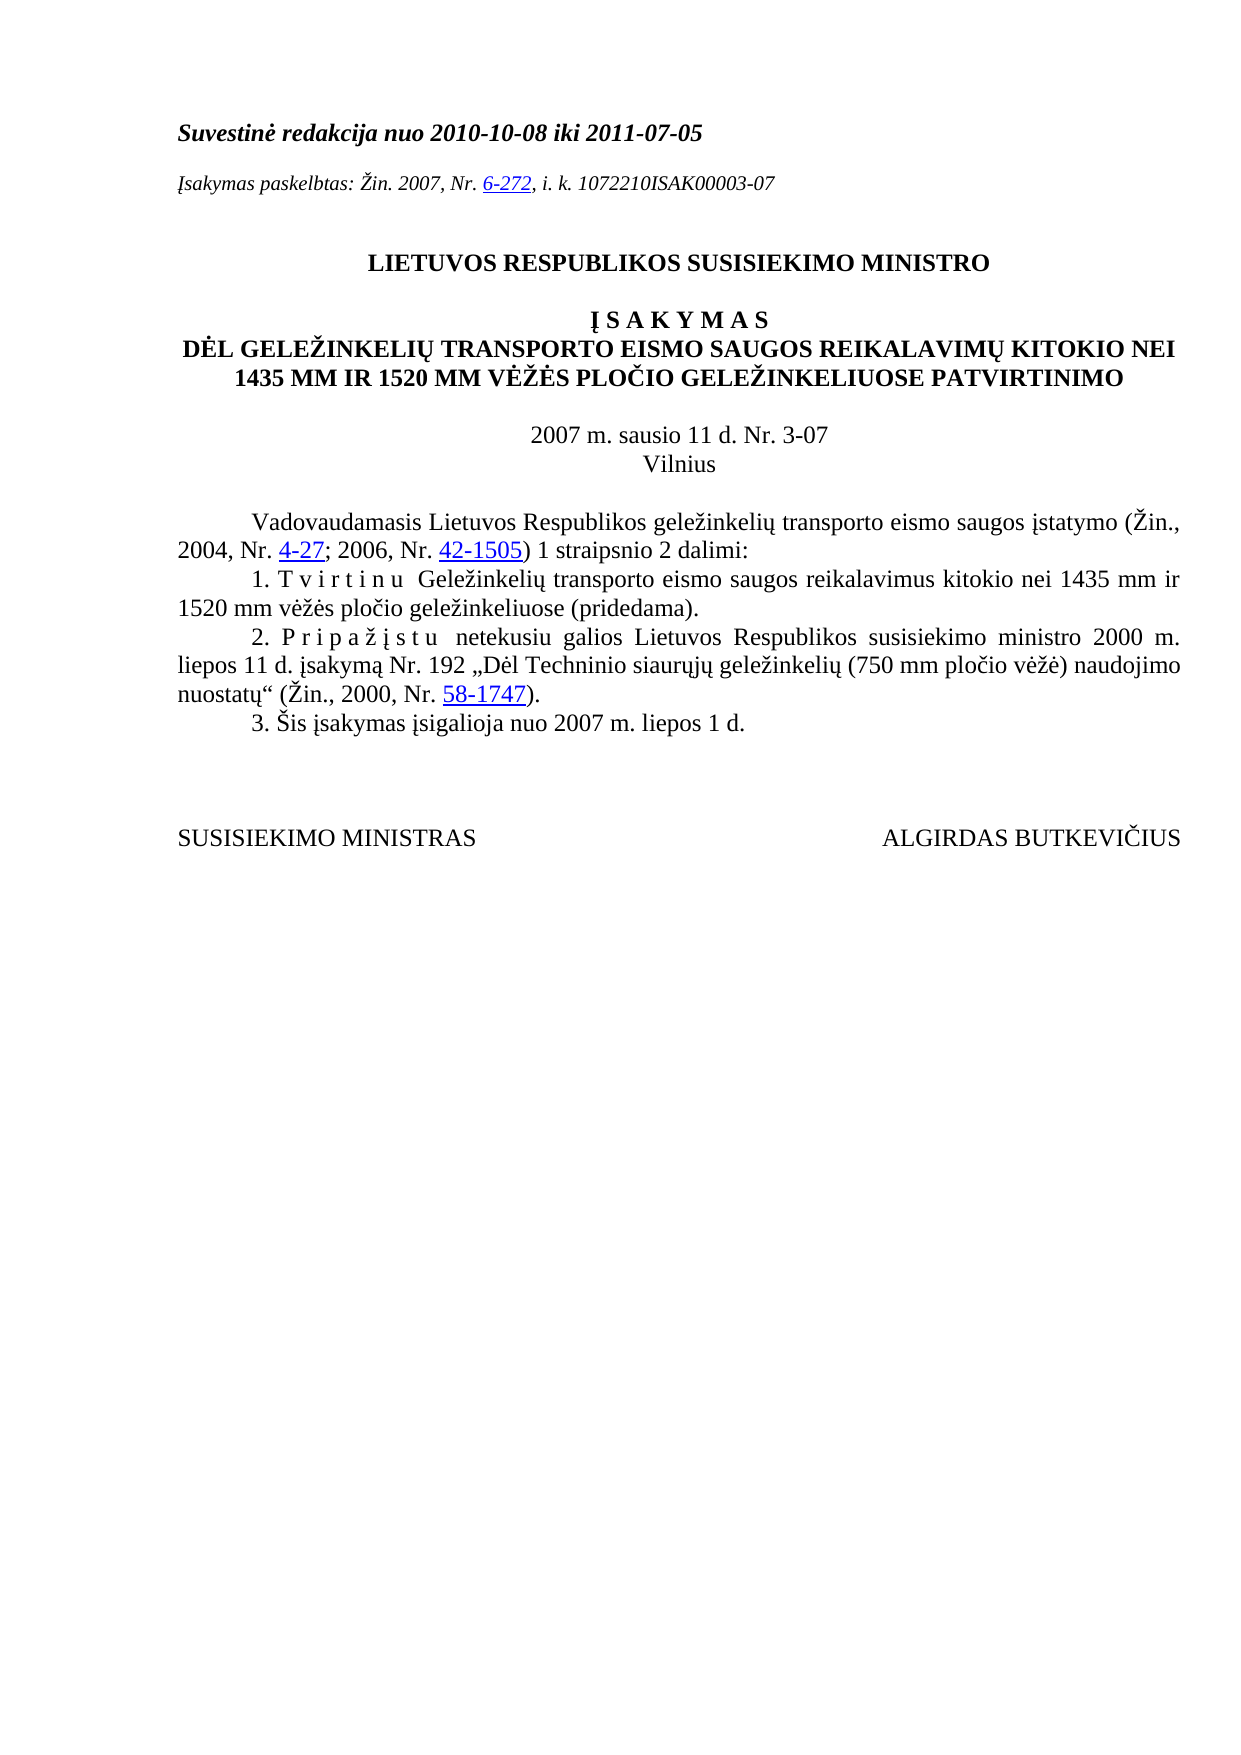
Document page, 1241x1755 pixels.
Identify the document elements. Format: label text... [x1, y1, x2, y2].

text 3. Šis įsakymas įsigalioja nuo 2007 m. liepos 1 d. [177, 708, 1181, 737]
text Įsakymas paskelbtas: Žin. 2007, Nr. 6-272, i. k. 1072210ISAK00003-07 [177, 171, 1181, 195]
text DĖL GELEŽINKELIŲ TRANSPORTO EISMO SAUGOS REIKALAVIMŲ KITOKIO NEI 1435 MM IR 1520 MM VĖŽĖS PLOČIO GELEŽINKELIUOSE PATVIRTINIMO [177, 334, 1181, 392]
text Vadovaudamasis Lietuvos Respublikos geležinkelių transporto eismo saugos įstatymo (Žin., 2004, Nr. 4-27; 2006, Nr. 42-1505) 1 straipsnio 2 dalimi: [177, 507, 1181, 564]
text 2007 m. sausio 11 d. Nr. 3-07 [177, 420, 1181, 449]
text LIETUVOS RESPUBLIKOS SUSISIEKIMO MINISTRO [177, 248, 1181, 277]
text Suvestinė redakcija nuo 2010-10-08 iki 2011-07-05 [177, 118, 1181, 147]
text 2. Pripažįstu netekusiu galios Lietuvos Respublikos susisiekimo ministro 2000 m. liepos 11 d. įsakymą Nr. 192 „Dėl Techninio siaurųjų geležinkelių (750 mm pločio vėžė) naudojimo nuostatų“ (Žin., 2000, Nr. 58-1747). [177, 622, 1181, 708]
text Į S A K Y M A S [177, 305, 1181, 334]
text Vilnius [177, 449, 1181, 478]
text 1. Tvirtinu Geležinkelių transporto eismo saugos reikalavimus kitokio nei 1435 mm ir 1520 mm vėžės pločio geležinkeliuose (pridedama). [177, 564, 1181, 622]
text SUSISIEKIMO MINISTRAS ALGIRDAS BUTKEVIČIUS [177, 823, 1181, 852]
